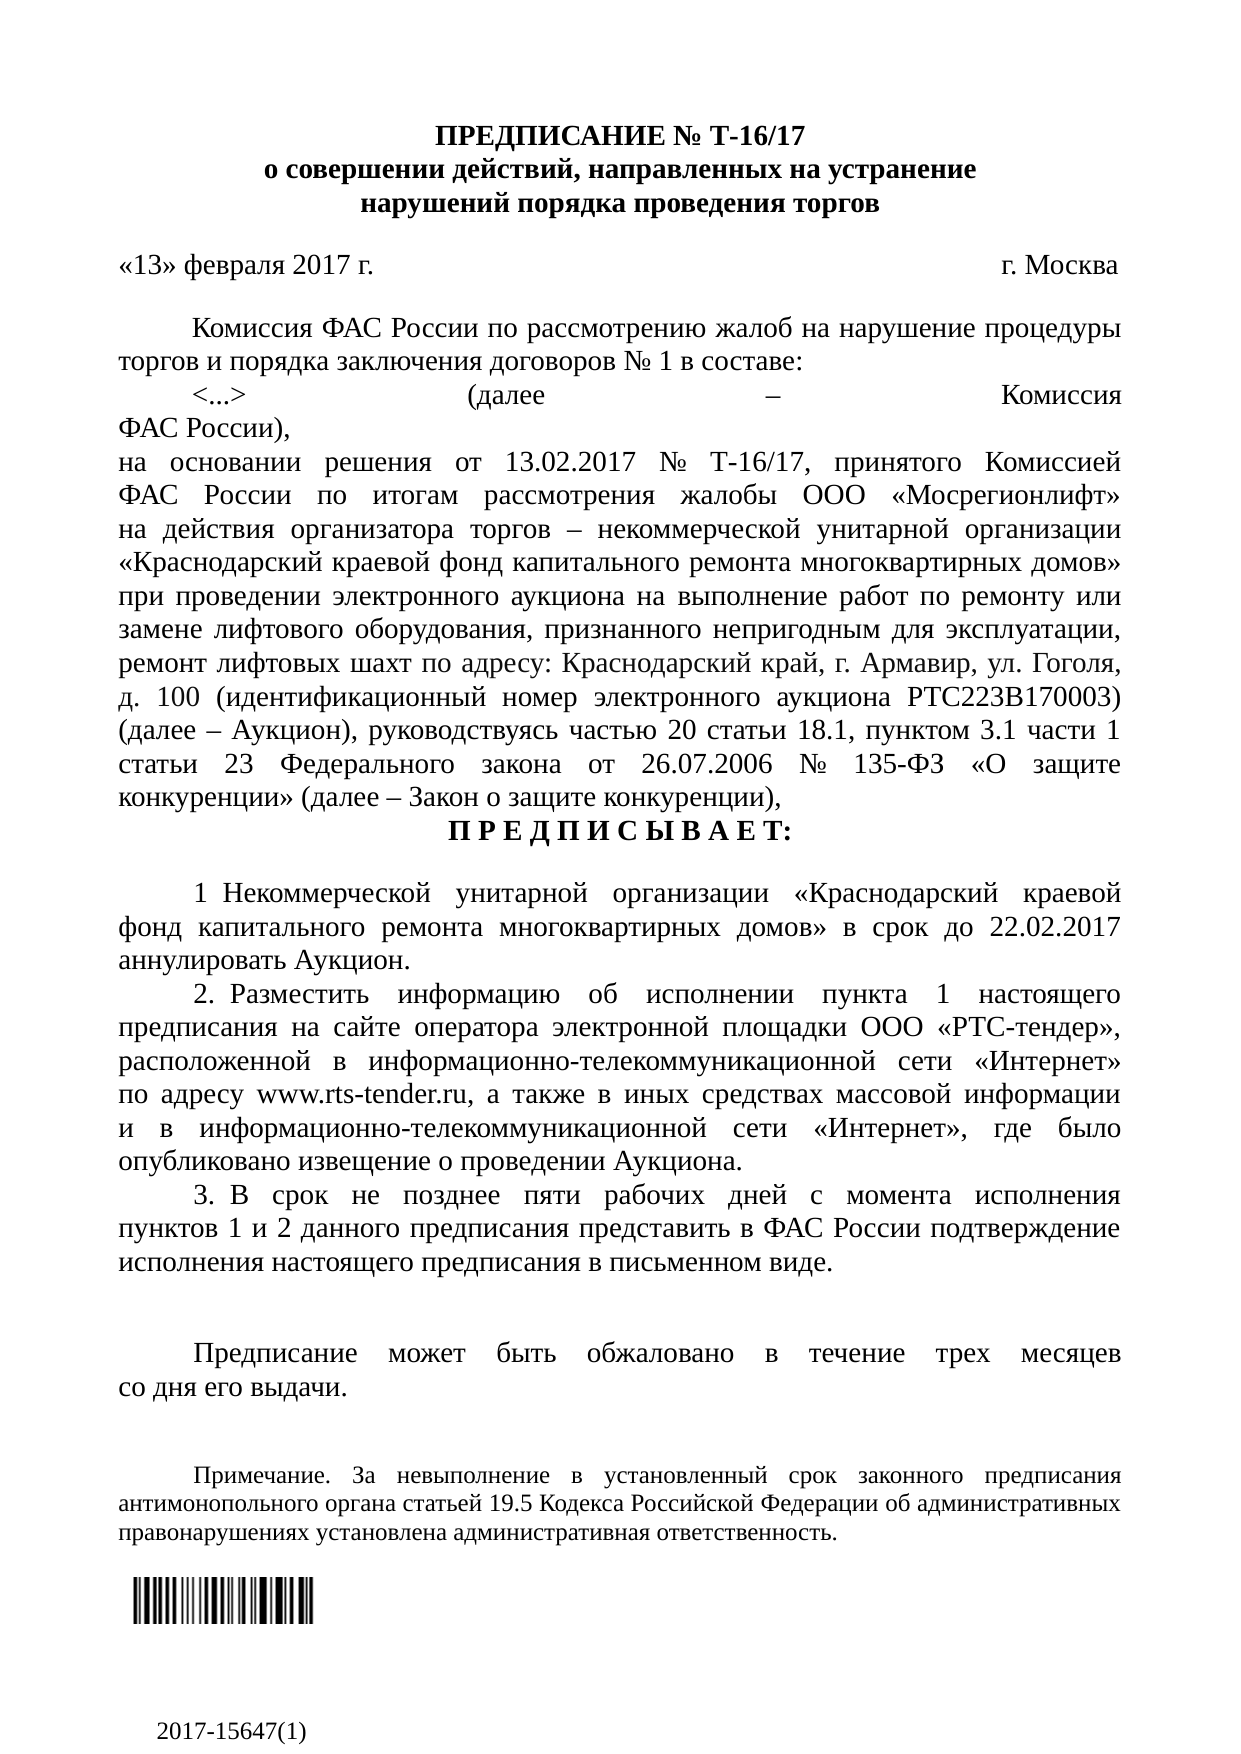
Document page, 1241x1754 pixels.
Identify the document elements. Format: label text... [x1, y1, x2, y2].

text 3. В срок не позднее пяти рабочих дней с момента исполнения пунктов 1 и 2 данного предписания представить в ФАС России подтверждение исполнения настоящего предписания в письменном виде. [118, 1177, 1122, 1278]
text 1 Некоммерческой унитарной организации «Краснодарский краевой фонд капитального ремонта многоквартирных домов» в срок до 22.02.2017 аннулировать Аукцион. [118, 875, 1122, 976]
text о совершении действий, направленных на устранение [118, 152, 1122, 185]
text П Р Е Д П И С Ы В А Е Т: [118, 813, 1122, 846]
text Примечание. За невыполнение в установленный срок законного предписания антимонопольного органа статьей 19.5 Кодекса Российской Федерации об административных правонарушениях установлена административная ответственность. [118, 1460, 1122, 1546]
text «13» февраля 2017 г. г. Москва [118, 247, 1122, 281]
picture [118, 1577, 331, 1624]
text Предписание может быть обжаловано в течение трех месяцев со дня его выдачи. [118, 1335, 1122, 1402]
text нарушений порядка проведения торгов [118, 185, 1122, 219]
text Комиссия ФАС России по рассмотрению жалоб на нарушение процедуры торгов и порядка заключения договоров № 1 в составе: [118, 310, 1122, 377]
text на основании решения от 13.02.2017 № Т-16/17, принятого Комиссией ФАС России по итогам рассмотрения жалобы ООО «Мосрегионлифт» на действия организатора торгов – некоммерческой унитарной организации «Краснодарский краевой фонд капитального ремонта многоквартирных домов» при проведении электронного аукциона на выполнение работ по ремонту или замене лифтового оборудования, признанного непригодным для эксплуатации, ремонт лифтовых шахт по адресу: Краснодарский край, г. Армавир, ул. Гоголя, д. 100 (идентификационный номер электронного аукциона РТС223В170003) (далее – Аукцион), руководствуясь частью 20 статьи 18.1, пунктом 3.1 части 1 статьи 23 Федерального закона от 26.07.2006 № 135-ФЗ «О защите конкуренции» (далее – Закон о защите конкуренции), [118, 444, 1122, 813]
text <...> (далее – Комиссия ФАС России), [118, 377, 1122, 444]
text ПРЕДПИСАНИЕ № Т-16/17 [118, 118, 1122, 152]
text 2. Разместить информацию об исполнении пункта 1 настоящего предписания на сайте оператора электронной площадки ООО «РТС-тендер», расположенной в информационно-телекоммуникационной сети «Интернет» по адресу www.rts-tender.ru, а также в иных средствах массовой информации и в информационно-телекоммуникационной сети «Интернет», где было опубликовано извещение о проведении Аукциона. [118, 976, 1122, 1177]
